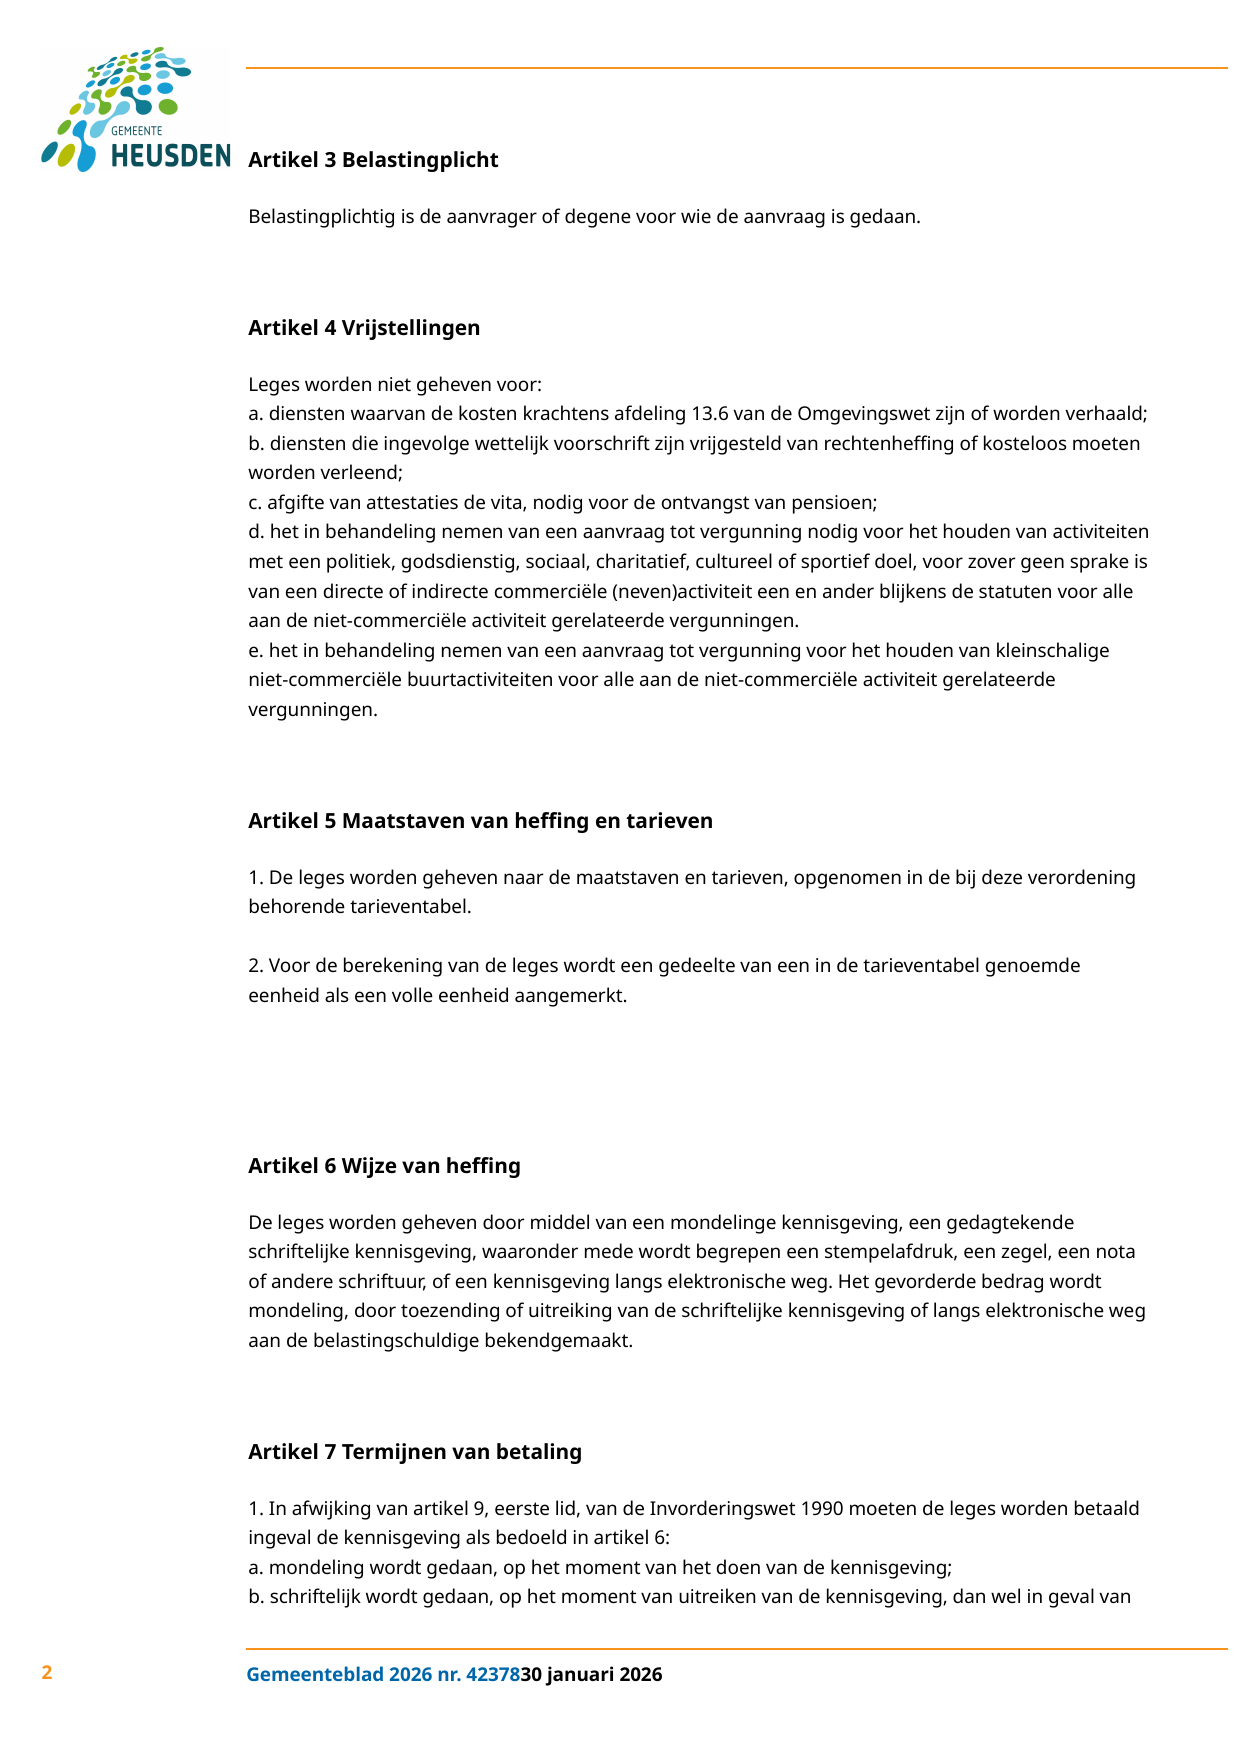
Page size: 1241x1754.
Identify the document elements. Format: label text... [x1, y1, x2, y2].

text c. afgifte van attestaties de vita, nodig voor de ontvangst van pensioen; [248, 489, 1152, 515]
text Artikel 6 Wijze van heffing [248, 1151, 1152, 1179]
text Artikel 7 Termijnen van betaling [248, 1437, 1152, 1465]
text Belastingplichtig is de aanvrager of degene voor wie de aanvraag is gedaan. [248, 203, 1152, 229]
text b. schriftelijk wordt gedaan, op het moment van uitreiken van de kennisgeving, dan wel in geval van [248, 1584, 1152, 1609]
text Artikel 5 Maatstaven van heffing en tarieven [248, 806, 1152, 834]
text d. het in behandeling nemen van een aanvraag tot vergunning nodig voor het houden van activiteiten met een politiek, godsdienstig, sociaal, charitatief, cultureel of sportief doel, voor zover geen sprake is van een directe of indirecte commerciële (neven)activiteit een en ander blijkens de statuten voor alle aan de niet-commerciële activiteit gerelateerde vergunningen. [248, 519, 1152, 633]
picture [41, 47, 231, 172]
text 1. In afwijking van artikel 9, eerste lid, van de Invorderingswet 1990 moeten de leges worden betaald ingeval de kennisgeving als bedoeld in artikel 6: [248, 1495, 1152, 1550]
text 1. De leges worden geheven naar de maatstaven en tarieven, opgenomen in de bij deze verordening behorende tarieventabel. [248, 864, 1152, 919]
text Artikel 4 Vrijstellingen [248, 313, 1152, 341]
text e. het in behandeling nemen van een aanvraag tot vergunning voor het houden van kleinschalige niet-commerciële buurtactiviteiten voor alle aan de niet-commerciële activiteit gerelateerde vergunningen. [248, 637, 1152, 722]
text b. diensten die ingevolge wettelijk voorschrift zijn vrijgesteld van rechtenheffing of kosteloos moeten worden verleend; [248, 430, 1152, 485]
text a. mondeling wordt gedaan, op het moment van het doen van de kennisgeving; [248, 1554, 1152, 1580]
text Leges worden niet geheven voor: [248, 371, 1152, 397]
text De leges worden geheven door middel van een mondelinge kennisgeving, een gedagtekende schriftelijke kennisgeving, waaronder mede wordt begrepen een stempelafdruk, een zegel, een nota of andere schriftuur, of een kennisgeving langs elektronische weg. Het gevorderde bedrag wordt mondeling, door toezending of uitreiking van de schriftelijke kennisgeving of langs elektronische weg aan de belastingschuldige bekendgemaakt. [248, 1209, 1152, 1353]
text Artikel 3 Belastingplicht [248, 145, 1152, 174]
text a. diensten waarvan de kosten krachtens afdeling 13.6 van de Omgevingswet zijn of worden verhaald; [248, 400, 1152, 426]
text 2. Voor de berekening van de leges wordt een gedeelte van een in de tarieventabel genoemde eenheid als een volle eenheid aangemerkt. [248, 953, 1152, 1008]
